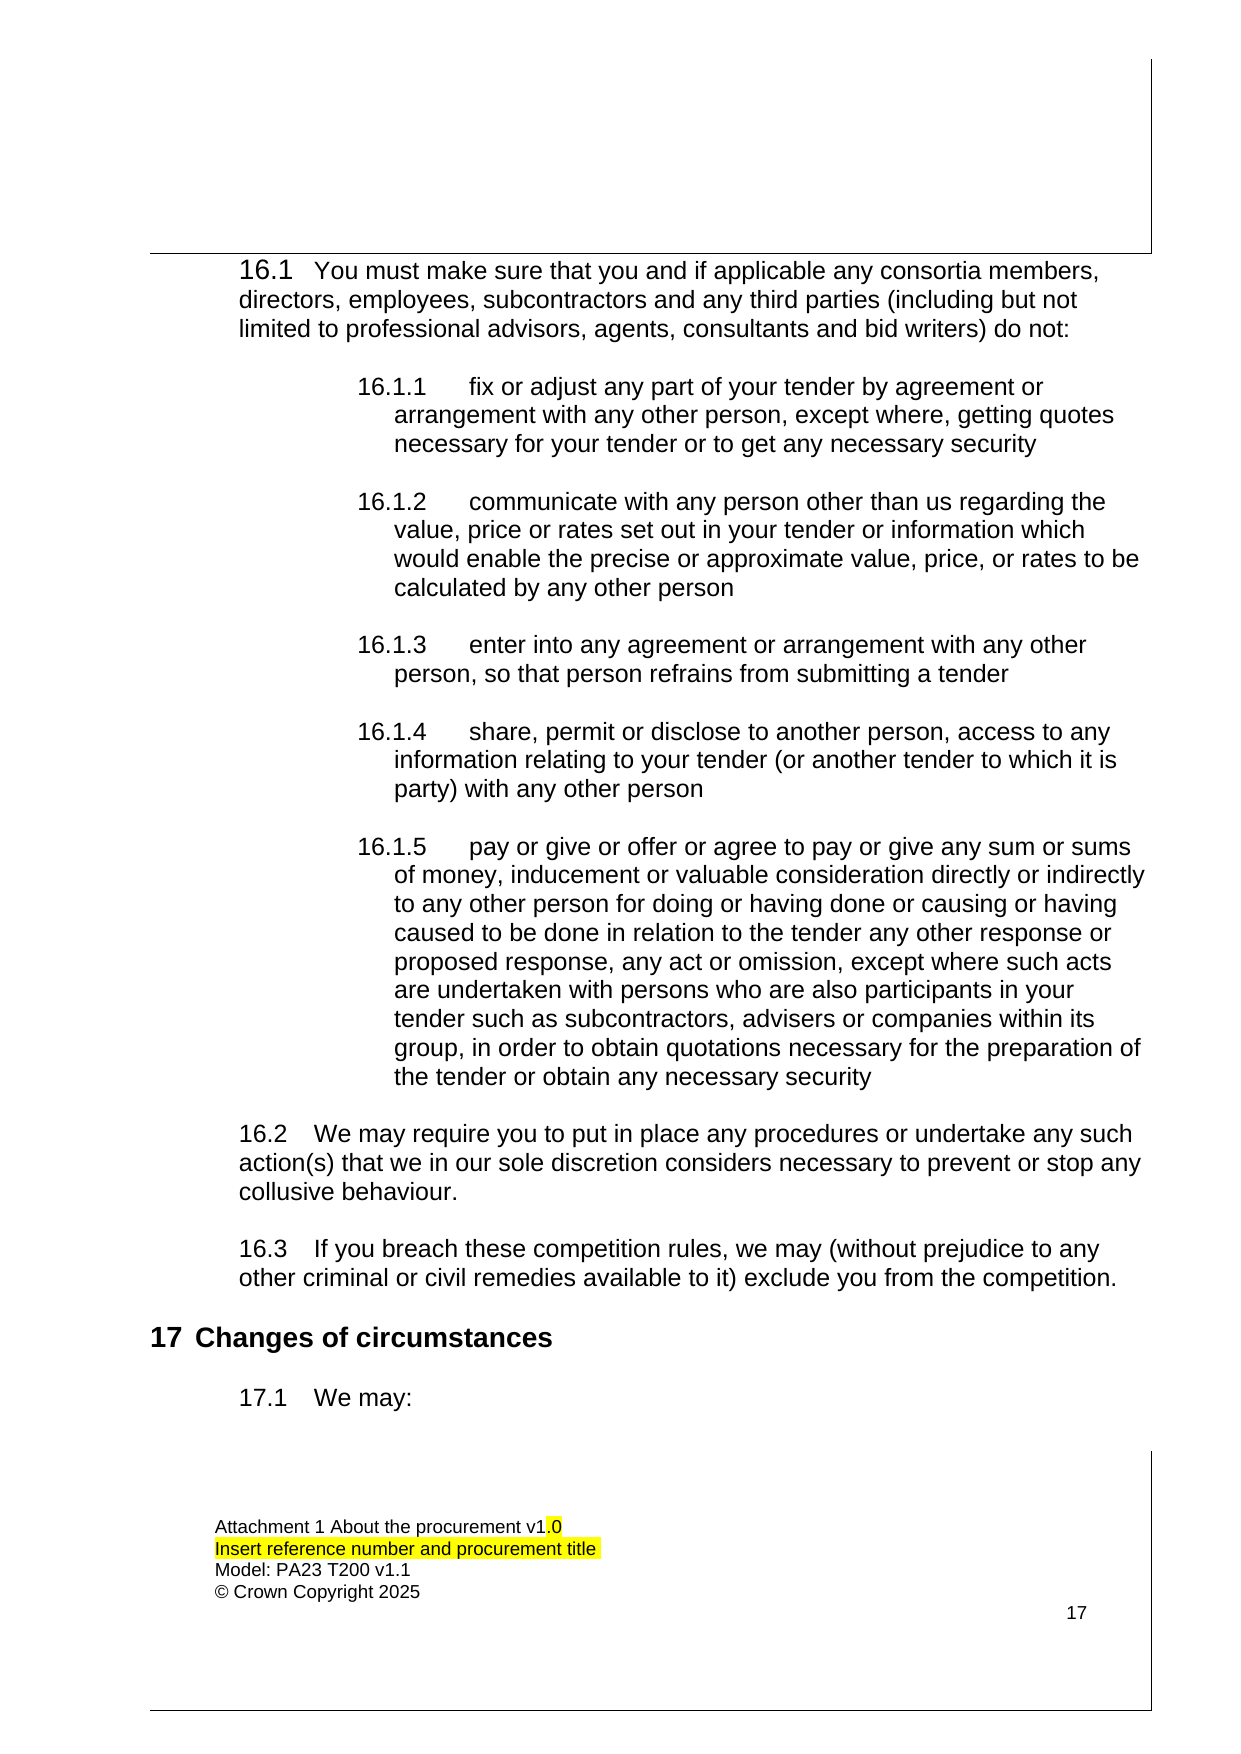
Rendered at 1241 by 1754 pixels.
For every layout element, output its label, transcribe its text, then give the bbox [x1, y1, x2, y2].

subtitle We may: [239, 1383, 1152, 1411]
subtitle You must make sure that you and if applicable any consortia members, directors, employees, subcontractors and any third parties (including but not limited to professional advisors, agents, consultants and bid writers) do not: [239, 253, 1152, 343]
subtitle fix or adjust any part of your tender by agreement or arrangement with any other person, except where, getting quotes necessary for your tender or to get any necessary security [357, 372, 1152, 458]
subtitle If you breach these competition rules, we may (without prejudice to any other criminal or civil remedies available to it) exclude you from the competition. [239, 1234, 1152, 1292]
subtitle enter into any agreement or arrangement with any other person, so that person refrains from submitting a tender [357, 630, 1152, 688]
subtitle share, permit or disclose to another person, access to any information relating to your tender (or another tender to which it is party) with any other person [357, 717, 1152, 803]
subtitle We may require you to put in place any procedures or undertake any such action(s) that we in our sole discretion considers necessary to prevent or stop any collusive behaviour. [239, 1119, 1152, 1205]
subtitle pay or give or offer or agree to pay or give any sum or sums of money, inducement or valuable consideration directly or indirectly to any other person for doing or having done or causing or having caused to be done in relation to the tender any other response or proposed response, any act or omission, except where such acts are undertaken with persons who are also participants in your tender such as subcontractors, advisers or companies within its group, in order to obtain quotations necessary for the preparation of the tender or obtain any necessary security [357, 832, 1152, 1090]
subtitle communicate with any person other than us regarding the value, price or rates set out in your tender or information which would enable the precise or approximate value, price, or rates to be calculated by any other person [357, 487, 1152, 602]
subtitle Changes of circumstances [150, 1320, 1152, 1354]
